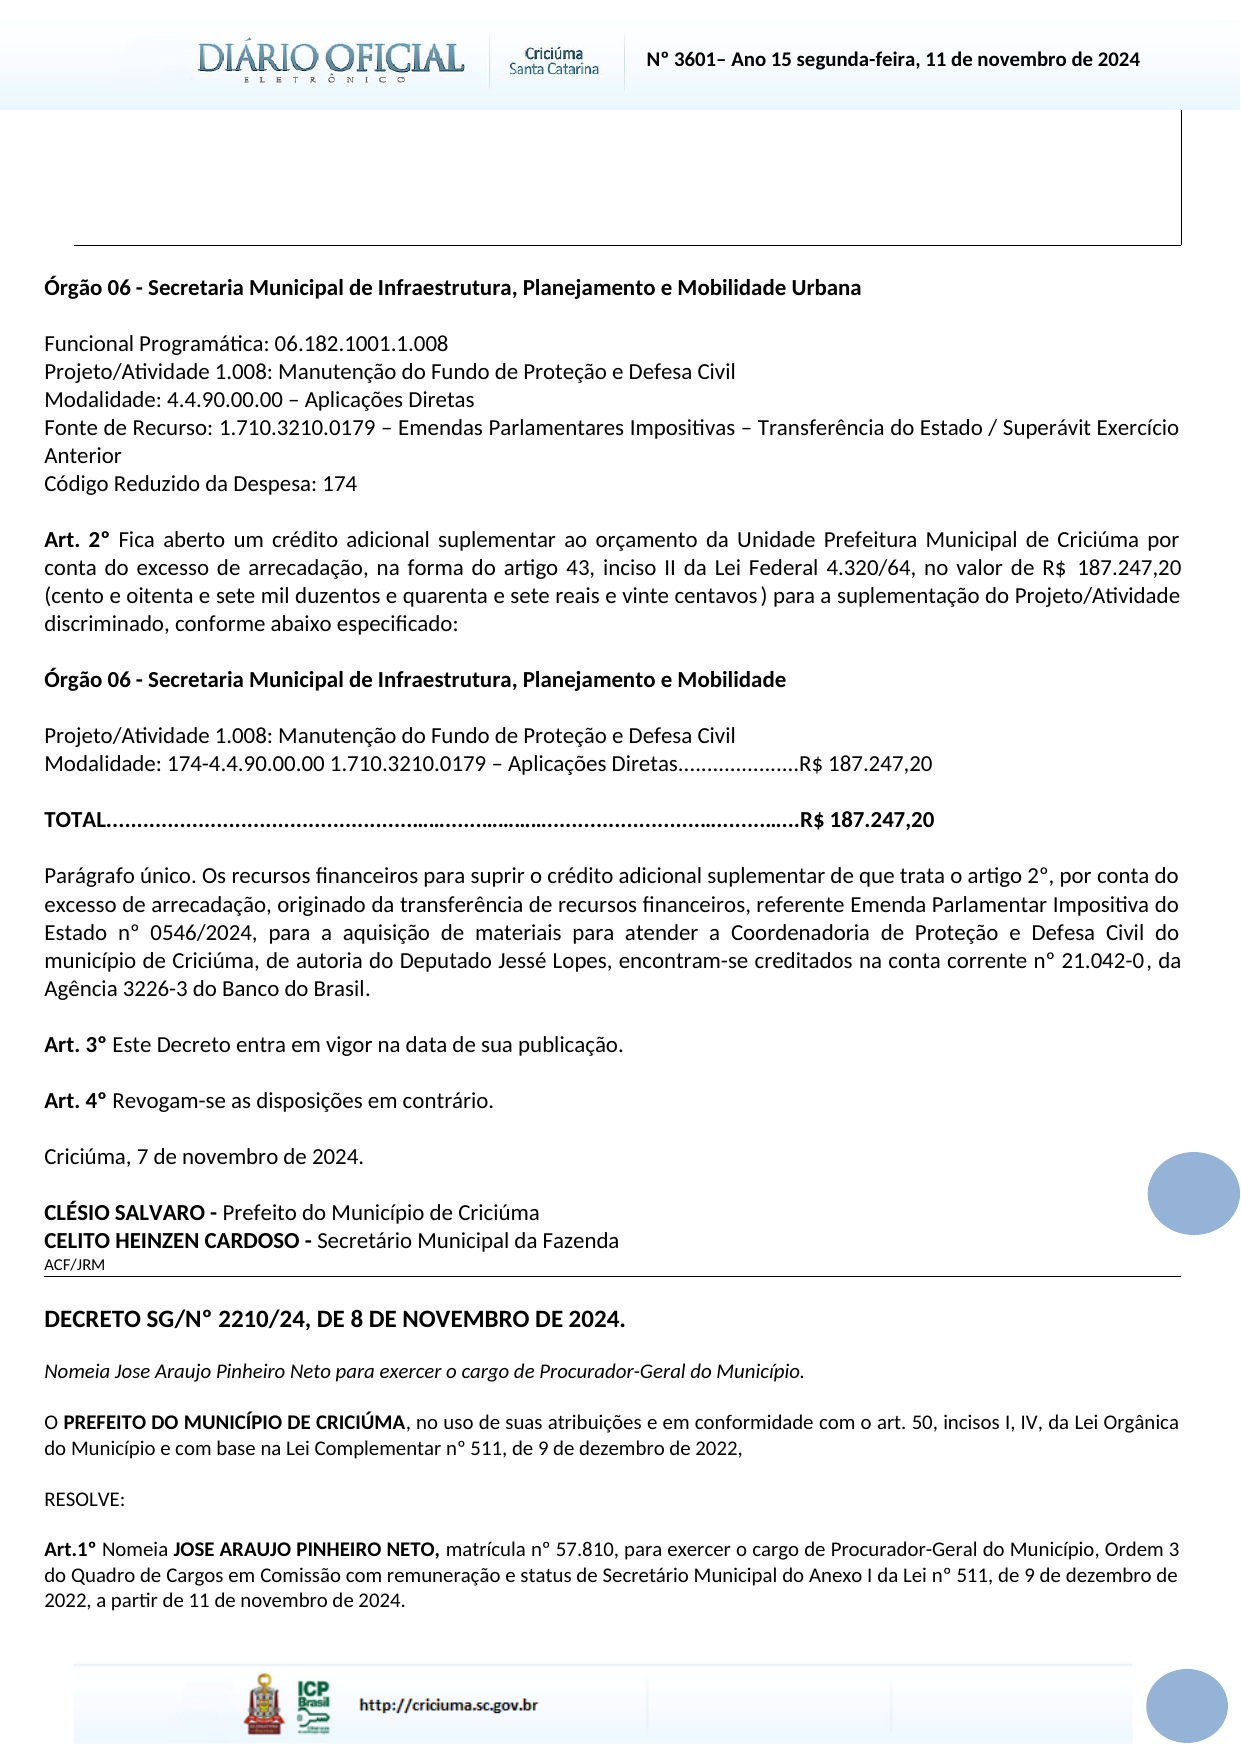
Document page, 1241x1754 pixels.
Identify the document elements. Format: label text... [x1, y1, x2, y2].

text Nomeia Jose Araujo Pinheiro Neto para exercer o cargo de Procurador-Geral do Município. [44, 1359, 1181, 1384]
text Modalidade: 174-4.4.90.00.00 1.710.3210.0179 – Aplicações Diretas.....................R$ 187.247,20 [44, 749, 1181, 778]
text Órgão 06 - Secretaria Municipal de Infraestrutura, Planejamento e Mobilidade Urbana [44, 273, 1181, 301]
text Projeto/Atividade 1.008: Manutenção do Fundo de Proteção e Defesa Civil [44, 722, 1181, 749]
text CELITO HEINZEN CARDOSO - Secretário Municipal da Fazenda [44, 1226, 1181, 1254]
text Art. 4º Revogam-se as disposições em contrário. [44, 1086, 1181, 1114]
text O PREFEITO DO MUNICÍPIO DE CRICIÚMA, no uso de suas atribuições e em conformidade com o art. 50, incisos I, IV, da Lei Orgânica do Município e com base na Lei Complementar nº 511, de 9 de dezembro de 2022, [44, 1409, 1181, 1460]
text CLÉSIO SALVARO - Prefeito do Município de Criciúma [44, 1198, 1163, 1226]
text Projeto/Atividade 1.008: Manutenção do Fundo de Proteção e Defesa Civil [44, 357, 1181, 385]
text Parágrafo único. Os recursos financeiros para suprir o crédito adicional suplementar de que trata o artigo 2º, por conta do excesso de arrecadação, originado da transferência de recursos financeiros, referente Emenda Parlamentar Impositiva do Estado nº 0546/2024, para a aquisição de materiais para atender a Coordenadoria de Proteção e Defesa Civil do município de Criciúma, de autoria do Deputado Jessé Lopes, encontram-se creditados na conta corrente nº 21.042-0, da Agência 3226-3 do Banco do Brasil. [44, 862, 1181, 1002]
text ACF/JRM [44, 1254, 1181, 1276]
text Art.1º Nomeia JOSE ARAUJO PINHEIRO NETO, matrícula nº 57.810, para exercer o cargo de Procurador-Geral do Município, Ordem 3 do Quadro de Cargos em Comissão com remuneração e status de Secretário Municipal do Anexo I da Lei nº 511, de 9 de dezembro de 2022, a partir de 11 de novembro de 2024. [44, 1537, 1181, 1613]
text Código Reduzido da Despesa: 174 [44, 469, 1181, 497]
text RESOLVE: [44, 1486, 1181, 1511]
text TOTAL..................................................……......………….........................…........…...R$ 187.247,20 [44, 806, 1181, 834]
text DECRETO SG/Nº 2210/24, DE 8 DE NOVEMBRO DE 2024. [44, 1303, 1181, 1333]
text Art. 2º Fica aberto um crédito adicional suplementar ao orçamento da Unidade Prefeitura Municipal de Criciúma por conta do excesso de arrecadação, na forma do artigo 43, inciso II da Lei Federal 4.320/64, no valor de R$ 187.247,20 (cento e oitenta e sete mil duzentos e quarenta e sete reais e vinte centavos) para a suplementação do Projeto/Atividade discriminado, conforme abaixo especificado: [44, 525, 1181, 637]
text Fonte de Recurso: 1.710.3210.0179 – Emendas Parlamentares Impositivas – Transferência do Estado / Superávit Exercício Anterior [44, 413, 1181, 469]
text Criciúma, 7 de novembro de 2024. [44, 1142, 1181, 1170]
text Órgão 06 - Secretaria Municipal de Infraestrutura, Planejamento e Mobilidade [44, 666, 1181, 693]
text Art. 3º Este Decreto entra em vigor na data de sua publicação. [44, 1030, 1181, 1058]
text Modalidade: 4.4.90.00.00 – Aplicações Diretas [44, 385, 1181, 413]
text Funcional Programática: 06.182.1001.1.008 [44, 329, 1181, 357]
